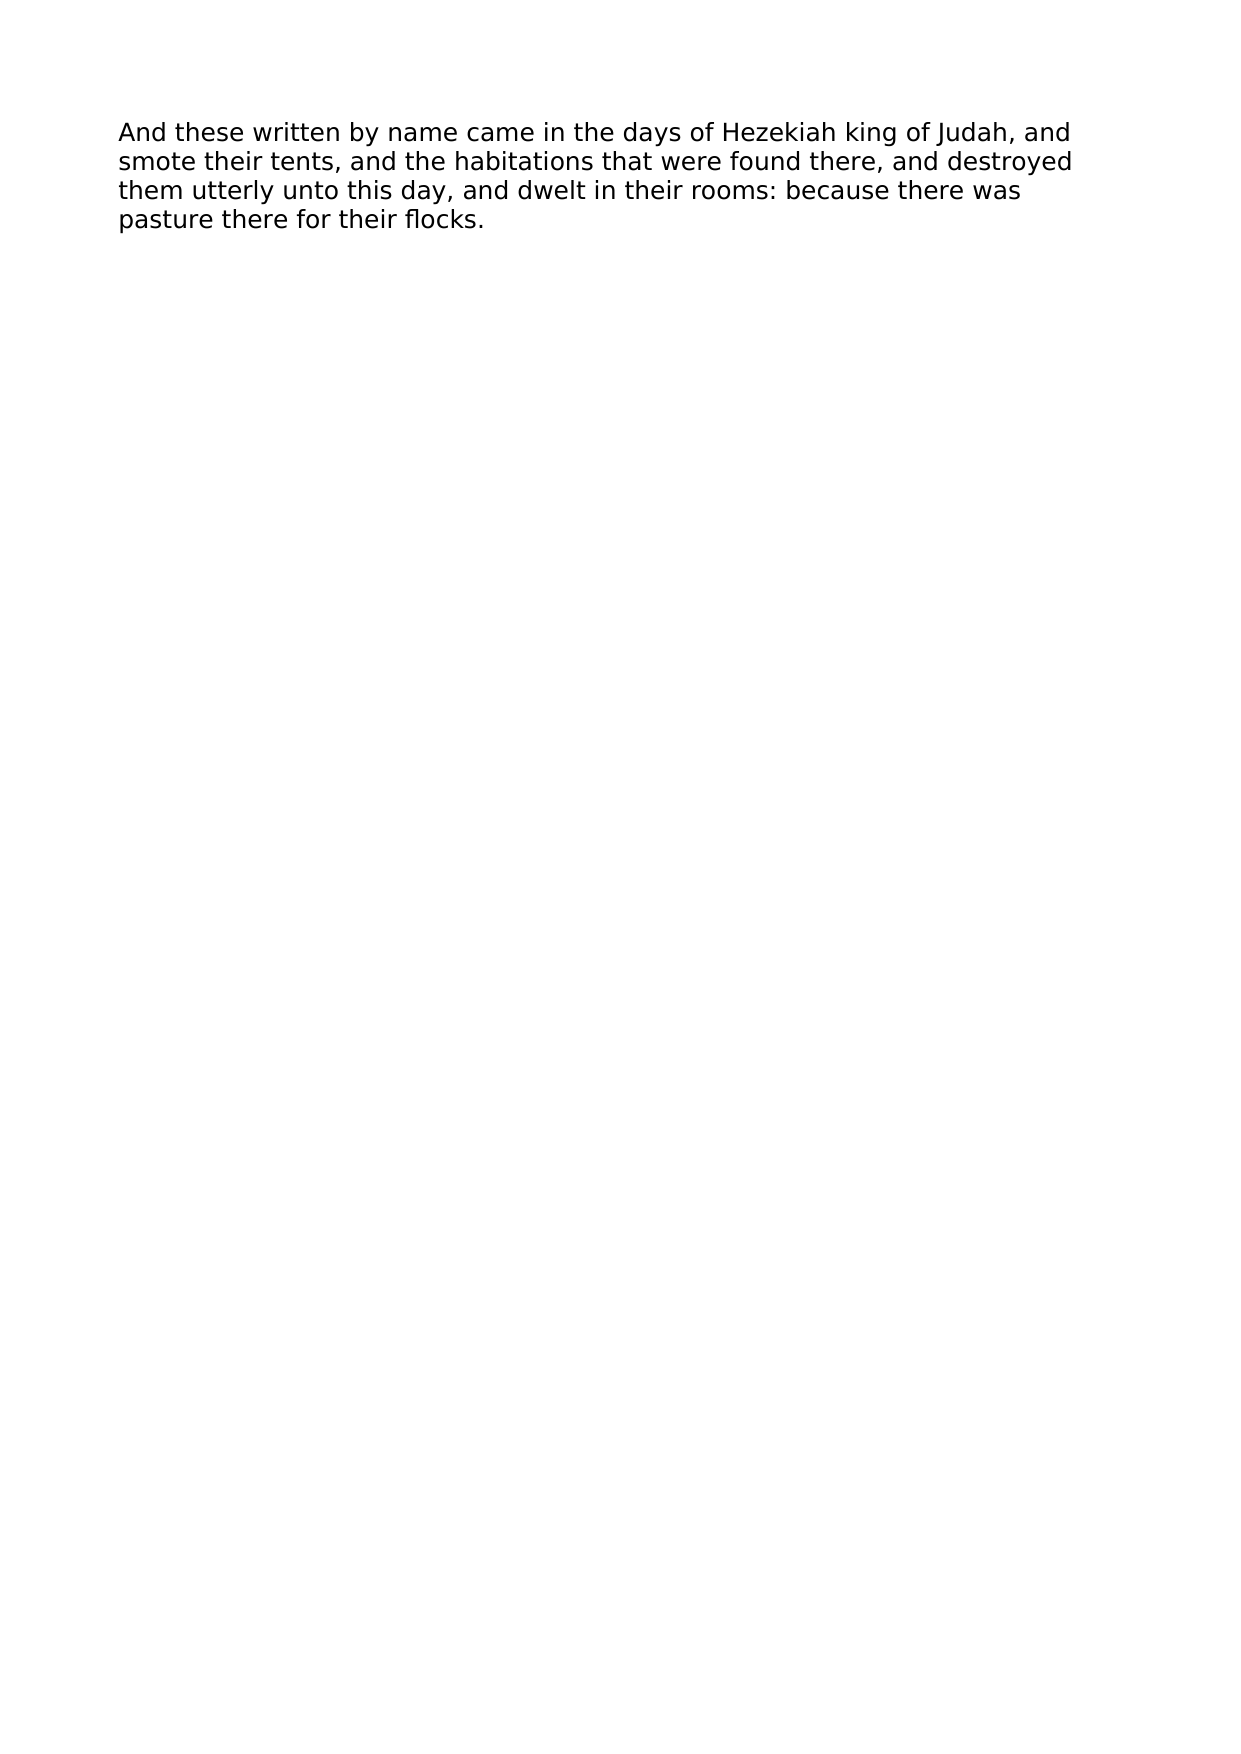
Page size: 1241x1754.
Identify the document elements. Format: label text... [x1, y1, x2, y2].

text And these written by name came in the days of Hezekiah king of Judah, and smote their tents, and the habitations that were found there, and destroyed them utterly unto this day, and dwelt in their rooms: because there was pasture there for their flocks. [118, 118, 1122, 235]
